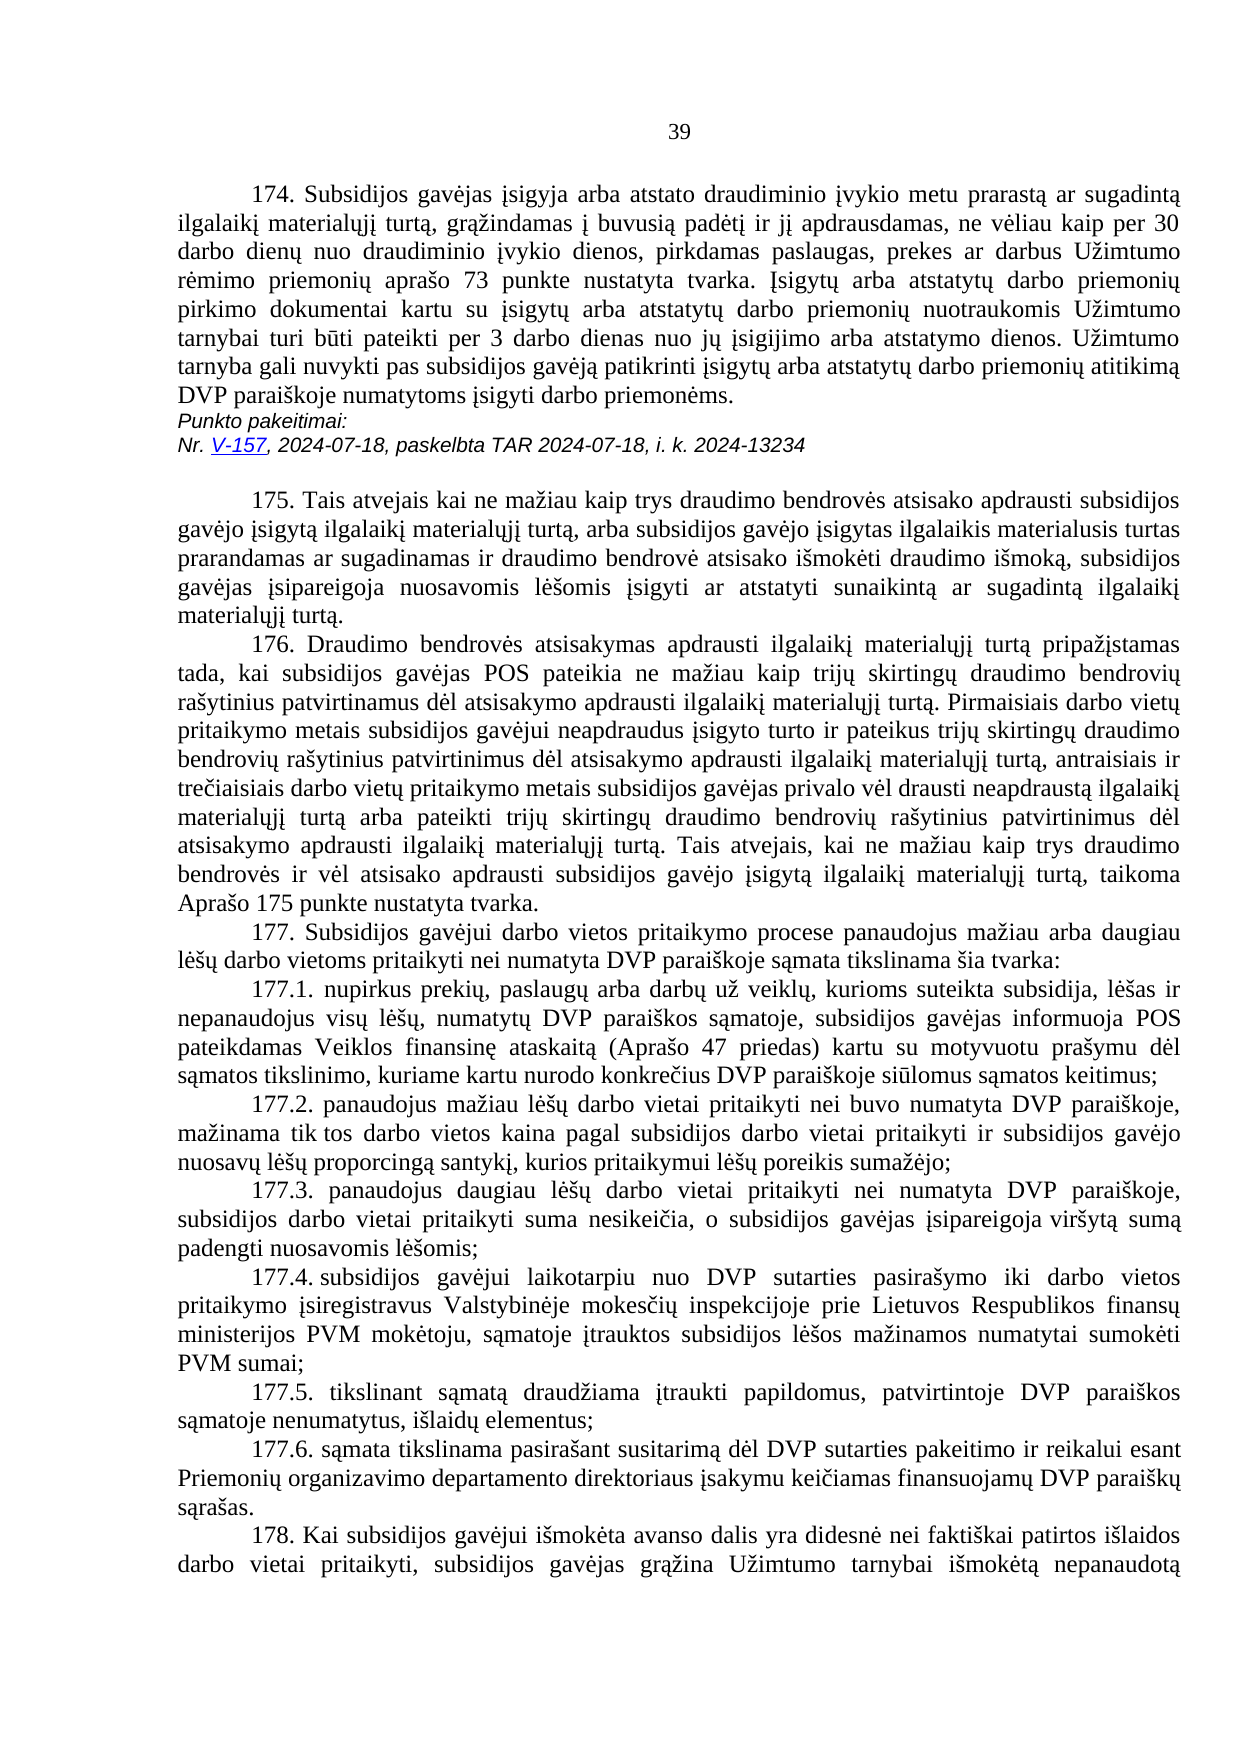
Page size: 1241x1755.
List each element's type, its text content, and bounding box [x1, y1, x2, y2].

text 177.5. tikslinant sąmatą draudžiama įtraukti papildomus, patvirtintoje DVP paraiškos sąmatoje nenumatytus, išlaidų elementus; [177, 1377, 1181, 1434]
text Nr. V-157, 2024-07-18, paskelbta TAR 2024-07-18, i. k. 2024-13234 [177, 433, 1181, 457]
text 177.4. subsidijos gavėjui laikotarpiu nuo DVP sutarties pasirašymo iki darbo vietos pritaikymo įsiregistravus Valstybinėje mokesčių inspekcijoje prie Lietuvos Respublikos finansų ministerijos PVM mokėtoju, sąmatoje įtrauktos subsidijos lėšos mažinamos numatytai sumokėti PVM sumai; [177, 1262, 1181, 1377]
text 178. Kai subsidijos gavėjui išmokėta avanso dalis yra didesnė nei faktiškai patirtos išlaidos darbo vietai pritaikyti, subsidijos gavėjas grąžina Užimtumo tarnybai išmokėtą nepanaudotą [177, 1521, 1181, 1578]
text 177.6. sąmata tikslinama pasirašant susitarimą dėl DVP sutarties pakeitimo ir reikalui esant Priemonių organizavimo departamento direktoriaus įsakymu keičiamas finansuojamų DVP paraiškų sąrašas. [177, 1434, 1181, 1521]
text 176. Draudimo bendrovės atsisakymas apdrausti ilgalaikį materialųjį turtą pripažįstamas tada, kai subsidijos gavėjas POS pateikia ne mažiau kaip trijų skirtingų draudimo bendrovių rašytinius patvirtinamus dėl atsisakymo apdrausti ilgalaikį materialųjį turtą. Pirmaisiais darbo vietų pritaikymo metais subsidijos gavėjui neapdraudus įsigyto turto ir pateikus trijų skirtingų draudimo bendrovių rašytinius patvirtinimus dėl atsisakymo apdrausti ilgalaikį materialųjį turtą, antraisiais ir trečiaisiais darbo vietų pritaikymo metais subsidijos gavėjas privalo vėl drausti neapdraustą ilgalaikį materialųjį turtą arba pateikti trijų skirtingų draudimo bendrovių rašytinius patvirtinimus dėl atsisakymo apdrausti ilgalaikį materialųjį turtą. Tais atvejais, kai ne mažiau kaip trys draudimo bendrovės ir vėl atsisako apdrausti subsidijos gavėjo įsigytą ilgalaikį materialųjį turtą, taikoma Aprašo 175 punkte nustatyta tvarka. [177, 629, 1181, 917]
text Punkto pakeitimai: [177, 409, 1181, 433]
text 177.3. panaudojus daugiau lėšų darbo vietai pritaikyti nei numatyta DVP paraiškoje, subsidijos darbo vietai pritaikyti suma nesikeičia, o subsidijos gavėjas įsipareigoja viršytą sumą padengti nuosavomis lėšomis; [177, 1176, 1181, 1262]
text 175. Tais atvejais kai ne mažiau kaip trys draudimo bendrovės atsisako apdrausti subsidijos gavėjo įsigytą ilgalaikį materialųjį turtą, arba subsidijos gavėjo įsigytas ilgalaikis materialusis turtas prarandamas ar sugadinamas ir draudimo bendrovė atsisako išmokėti draudimo išmoką, subsidijos gavėjas įsipareigoja nuosavomis lėšomis įsigyti ar atstatyti sunaikintą ar sugadintą ilgalaikį materialųjį turtą. [177, 486, 1181, 629]
text 174. Subsidijos gavėjas įsigyja arba atstato draudiminio įvykio metu prarastą ar sugadintą ilgalaikį materialųjį turtą, grąžindamas į buvusią padėtį ir jį apdrausdamas, ne vėliau kaip per 30 darbo dienų nuo draudiminio įvykio dienos, pirkdamas paslaugas, prekes ar darbus Užimtumo rėmimo priemonių aprašo 73 punkte nustatyta tvarka. Įsigytų arba atstatytų darbo priemonių pirkimo dokumentai kartu su įsigytų arba atstatytų darbo priemonių nuotraukomis Užimtumo tarnybai turi būti pateikti per 3 darbo dienas nuo jų įsigijimo arba atstatymo dienos. Užimtumo tarnyba gali nuvykti pas subsidijos gavėją patikrinti įsigytų arba atstatytų darbo priemonių atitikimą DVP paraiškoje numatytoms įsigyti darbo priemonėms. [177, 179, 1181, 409]
text 177.1. nupirkus prekių, paslaugų arba darbų už veiklų, kurioms suteikta subsidija, lėšas ir nepanaudojus visų lėšų, numatytų DVP paraiškos sąmatoje, subsidijos gavėjas informuoja POS pateikdamas Veiklos finansinę ataskaitą (Aprašo 47 priedas) kartu su motyvuotu prašymu dėl sąmatos tikslinimo, kuriame kartu nurodo konkrečius DVP paraiškoje siūlomus sąmatos keitimus; [177, 974, 1181, 1089]
text 177. Subsidijos gavėjui darbo vietos pritaikymo procese panaudojus mažiau arba daugiau lėšų darbo vietoms pritaikyti nei numatyta DVP paraiškoje sąmata tikslinama šia tvarka: [177, 917, 1181, 974]
text 177.2. panaudojus mažiau lėšų darbo vietai pritaikyti nei buvo numatyta DVP paraiškoje, mažinama tik tos darbo vietos kaina pagal subsidijos darbo vietai pritaikyti ir subsidijos gavėjo nuosavų lėšų proporcingą santykį, kurios pritaikymui lėšų poreikis sumažėjo; [177, 1089, 1181, 1176]
